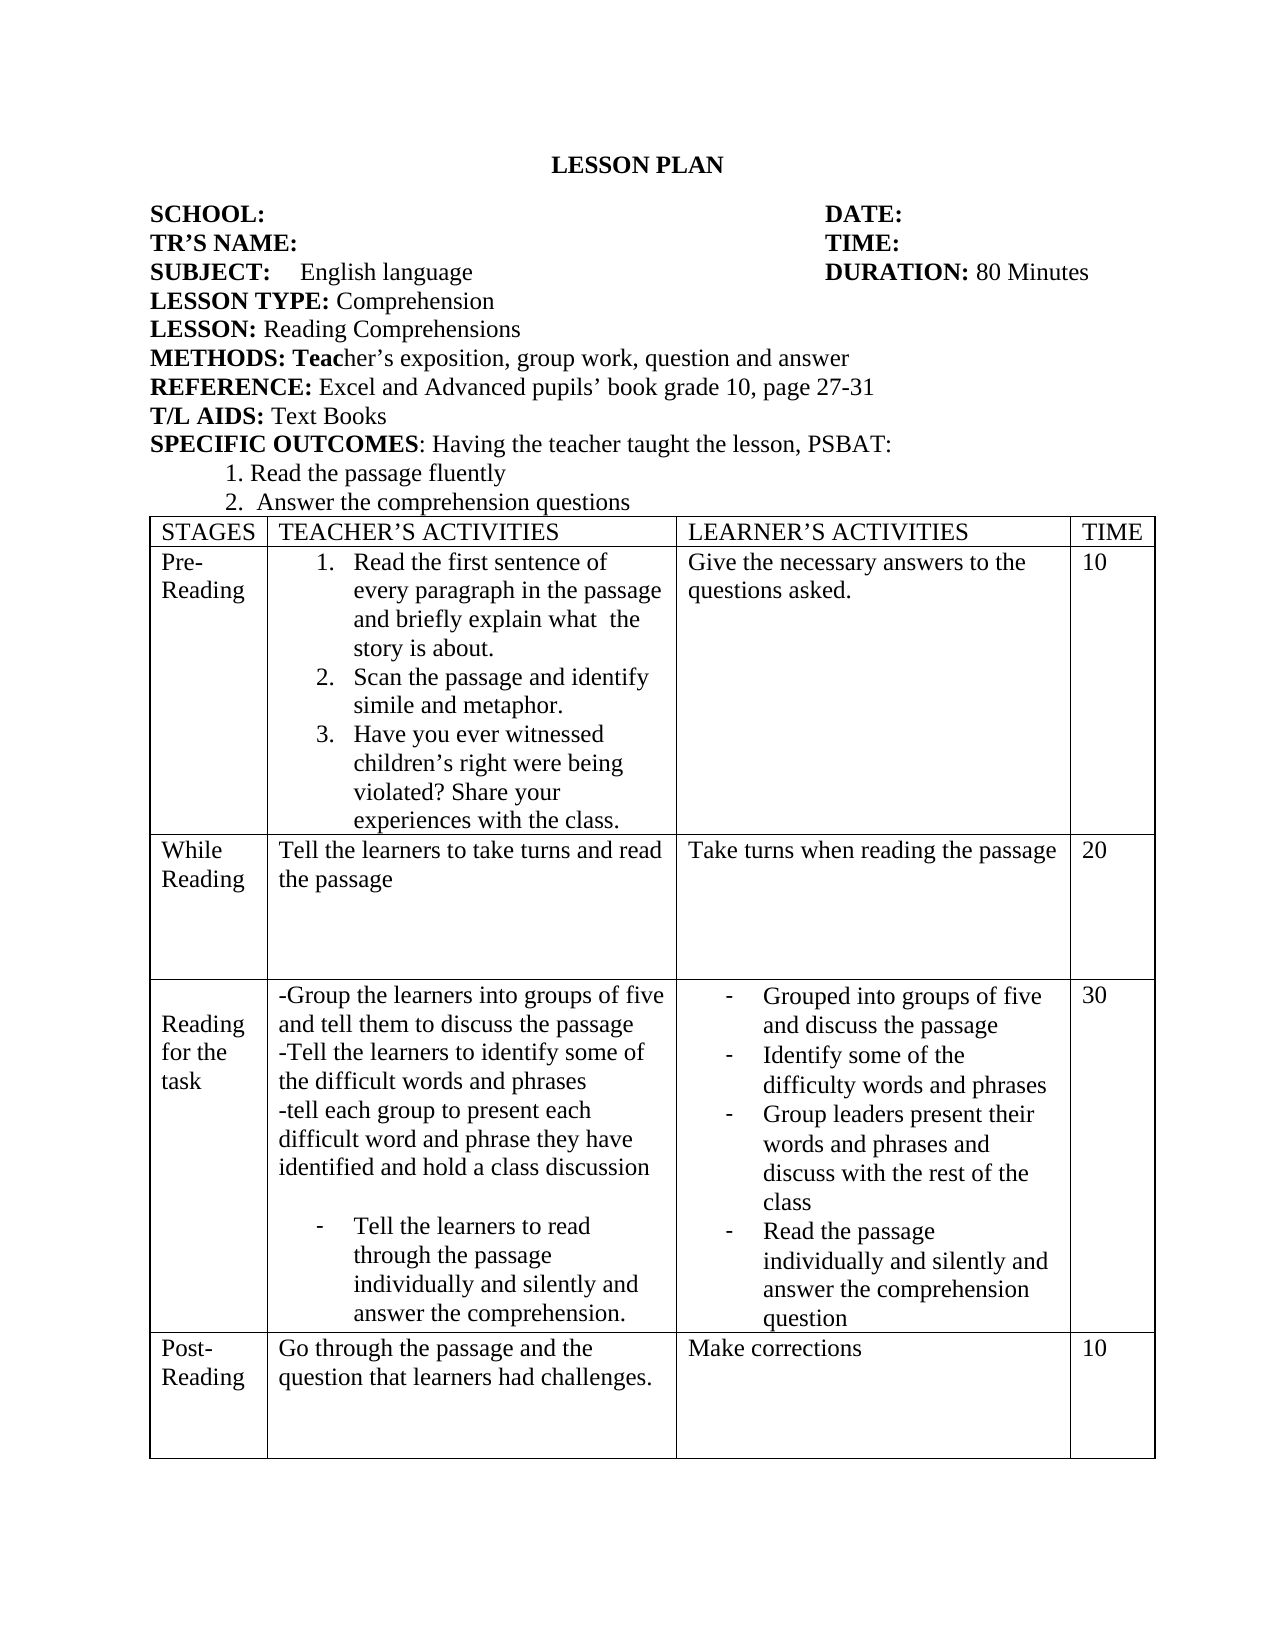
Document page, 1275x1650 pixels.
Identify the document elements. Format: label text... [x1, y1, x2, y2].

table_cell Give the necessary answers to the questions asked. [677, 547, 1070, 834]
text SUBJECT: English language DURATION: 80 Minutes [150, 257, 1125, 286]
table_cell 30 [1071, 980, 1154, 1332]
table_cell 10 [1071, 547, 1154, 834]
text TR’S NAME: TIME: [150, 228, 1125, 257]
table_cell Reading for the task [151, 980, 267, 1332]
table_cell Tell the learners to take turns and read the passage [268, 835, 676, 979]
text SCHOOL: DATE: [150, 199, 1125, 228]
text LESSON: Reading Comprehensions [150, 314, 1125, 343]
table_cell Take turns when reading the passage [677, 835, 1070, 979]
text METHODS: Teacher’s exposition, group work, question and answer [150, 343, 1125, 372]
table_header LEARNER’S ACTIVITIES [677, 517, 1070, 546]
table_header TEACHER’S ACTIVITIES [268, 517, 676, 546]
text LESSON TYPE: Comprehension [150, 286, 1125, 314]
text SPECIFIC OUTCOMES: Having the teacher taught the lesson, PSBAT: [150, 429, 1125, 458]
table_cell Read the first sentence of every paragraph in the passage and briefly explain what the story is about. Scan the passage and identify simile and metaphor. Have you ever witnessed children’s right were being violated? Share your experiences with the class. [268, 547, 676, 834]
text 1. Read the passage fluently [150, 458, 1125, 487]
table_cell 10 [1071, 1333, 1154, 1458]
table_cell 20 [1071, 835, 1154, 979]
table_cell Grouped into groups of five and discuss the passage Identify some of the difficulty words and phrases Group leaders present their words and phrases and discuss with the rest of the class Read the passage individually and silently and answer the comprehension question [677, 980, 1070, 1332]
text T/L AIDS: Text Books [150, 401, 1125, 429]
text LESSON PLAN [150, 150, 1125, 179]
table_cell Post- Reading [151, 1333, 267, 1458]
table_header STAGES [151, 517, 267, 546]
table_header TIME [1071, 517, 1154, 546]
text REFERENCE: Excel and Advanced pupils’ book grade 10, page 27-31 [150, 372, 1125, 401]
table_cell -Group the learners into groups of five and tell them to discuss the passage -Tell the learners to identify some of the difficult words and phrases -tell each group to present each difficult word and phrase they have identified and hold a class discussion Tell the learners to read through the passage individually and silently and answer the comprehension. [268, 980, 676, 1332]
text 2. Answer the comprehension questions [225, 487, 1125, 516]
table_cell While Reading [151, 835, 267, 979]
table_cell Pre- Reading [151, 547, 267, 834]
table_cell Make corrections [677, 1333, 1070, 1458]
table_cell Go through the passage and the question that learners had challenges. [268, 1333, 676, 1458]
